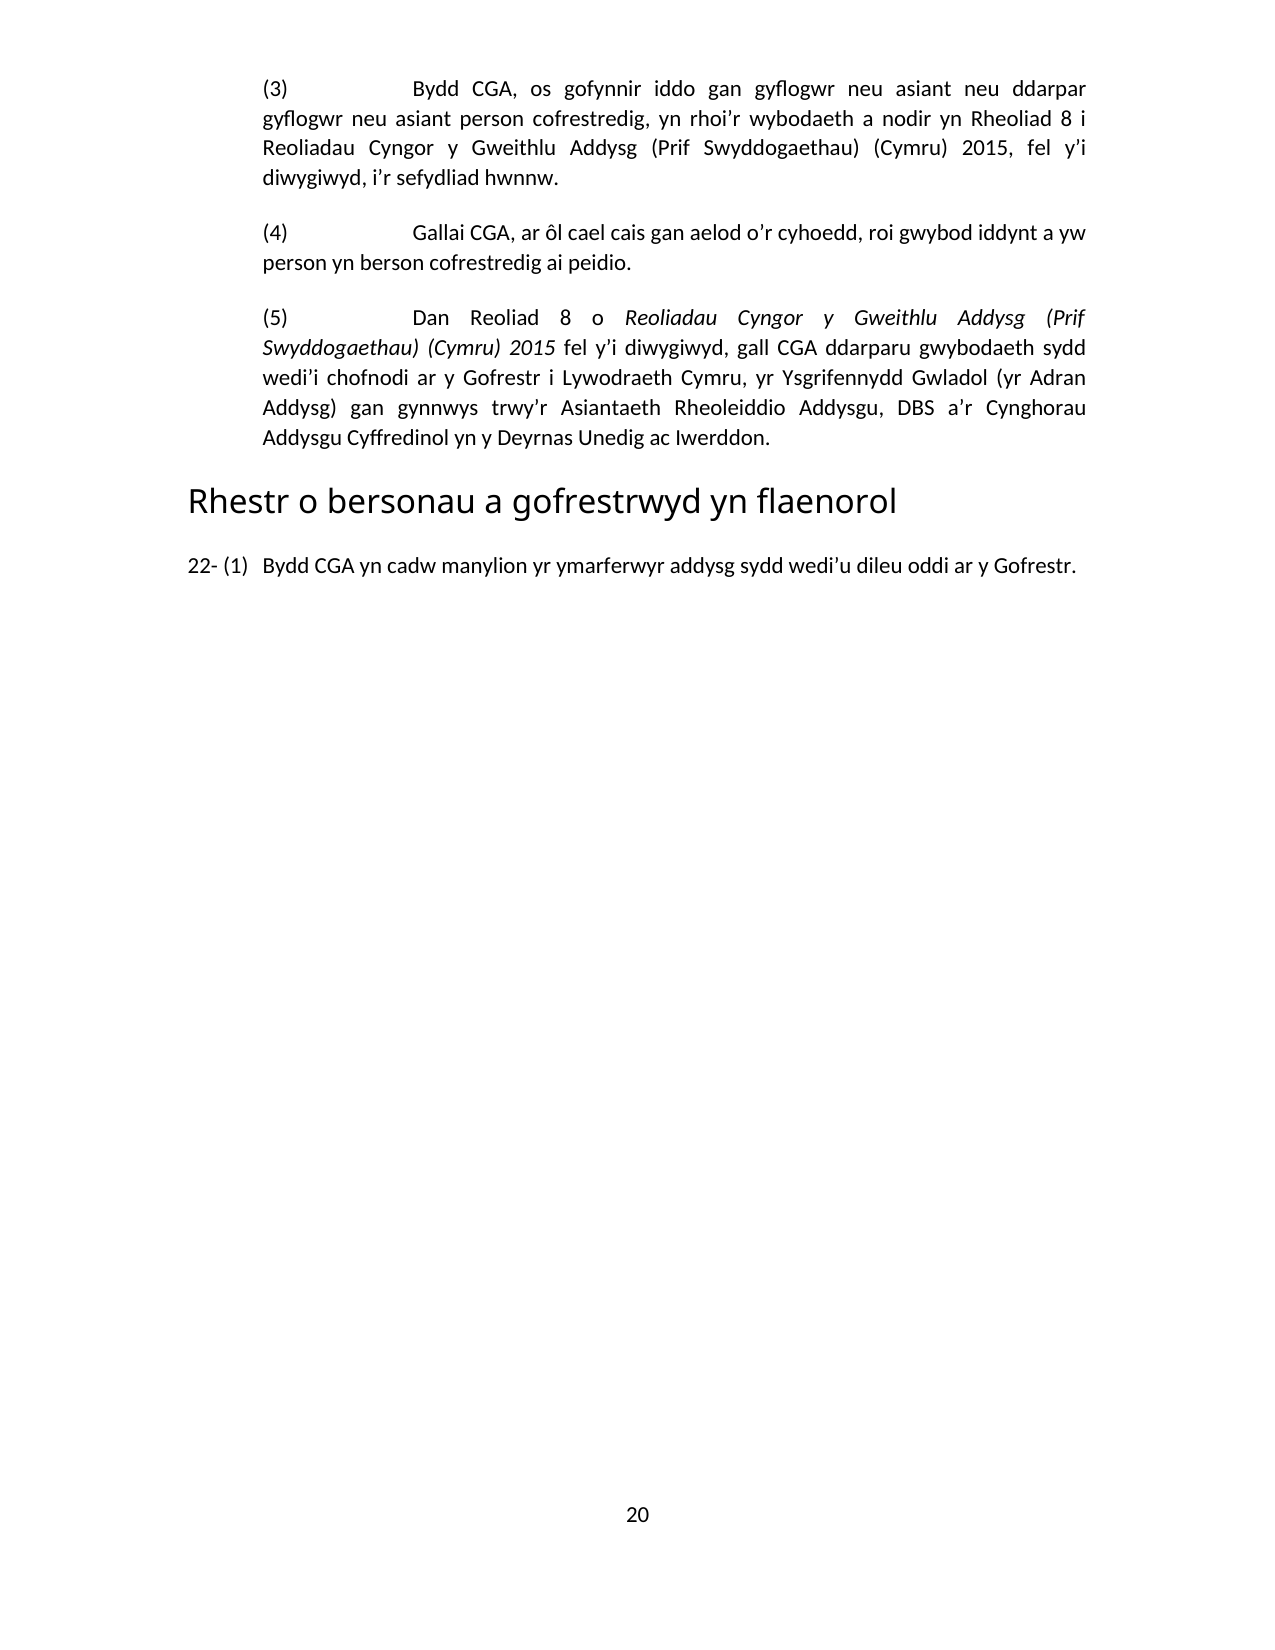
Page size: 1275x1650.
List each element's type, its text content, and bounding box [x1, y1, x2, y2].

list Dan Reoliad 8 o Reoliadau Cyngor y Gweithlu Addysg (Prif Swyddogaethau) (Cymru) 2015 fel y’i diwygiwyd, gall CGA ddarparu gwybodaeth sydd wedi’i chofnodi ar y Gofrestr i Lywodraeth Cymru, yr Ysgrifennydd Gwladol (yr Adran Addysg) gan gynnwys trwy’r Asiantaeth Rheoleiddio Addysgu, DBS a’r Cynghorau Addysgu Cyffredinol yn y Deyrnas Unedig ac Iwerddon. [262, 303, 1087, 451]
list Bydd CGA, os gofynnir iddo gan gyflogwr neu asiant neu ddarpar gyflogwr neu asiant person cofrestredig, yn rhoi’r wybodaeth a nodir yn Rheoliad 8 i Reoliadau Cyngor y Gweithlu Addysg (Prif Swyddogaethau) (Cymru) 2015, fel y’i diwygiwyd, i’r sefydliad hwnnw. [262, 74, 1087, 191]
text 22- (1) Bydd CGA yn cadw manylion yr ymarferwyr addysg sydd wedi’u dileu oddi ar y Gofrestr. [187, 551, 1087, 579]
list Gallai CGA, ar ôl cael cais gan aelod o’r cyhoedd, roi gwybod iddynt a yw person yn berson cofrestredig ai peidio. [262, 218, 1087, 276]
subtitle Rhestr o bersonau a gofrestrwyd yn flaenorol [187, 478, 1087, 523]
